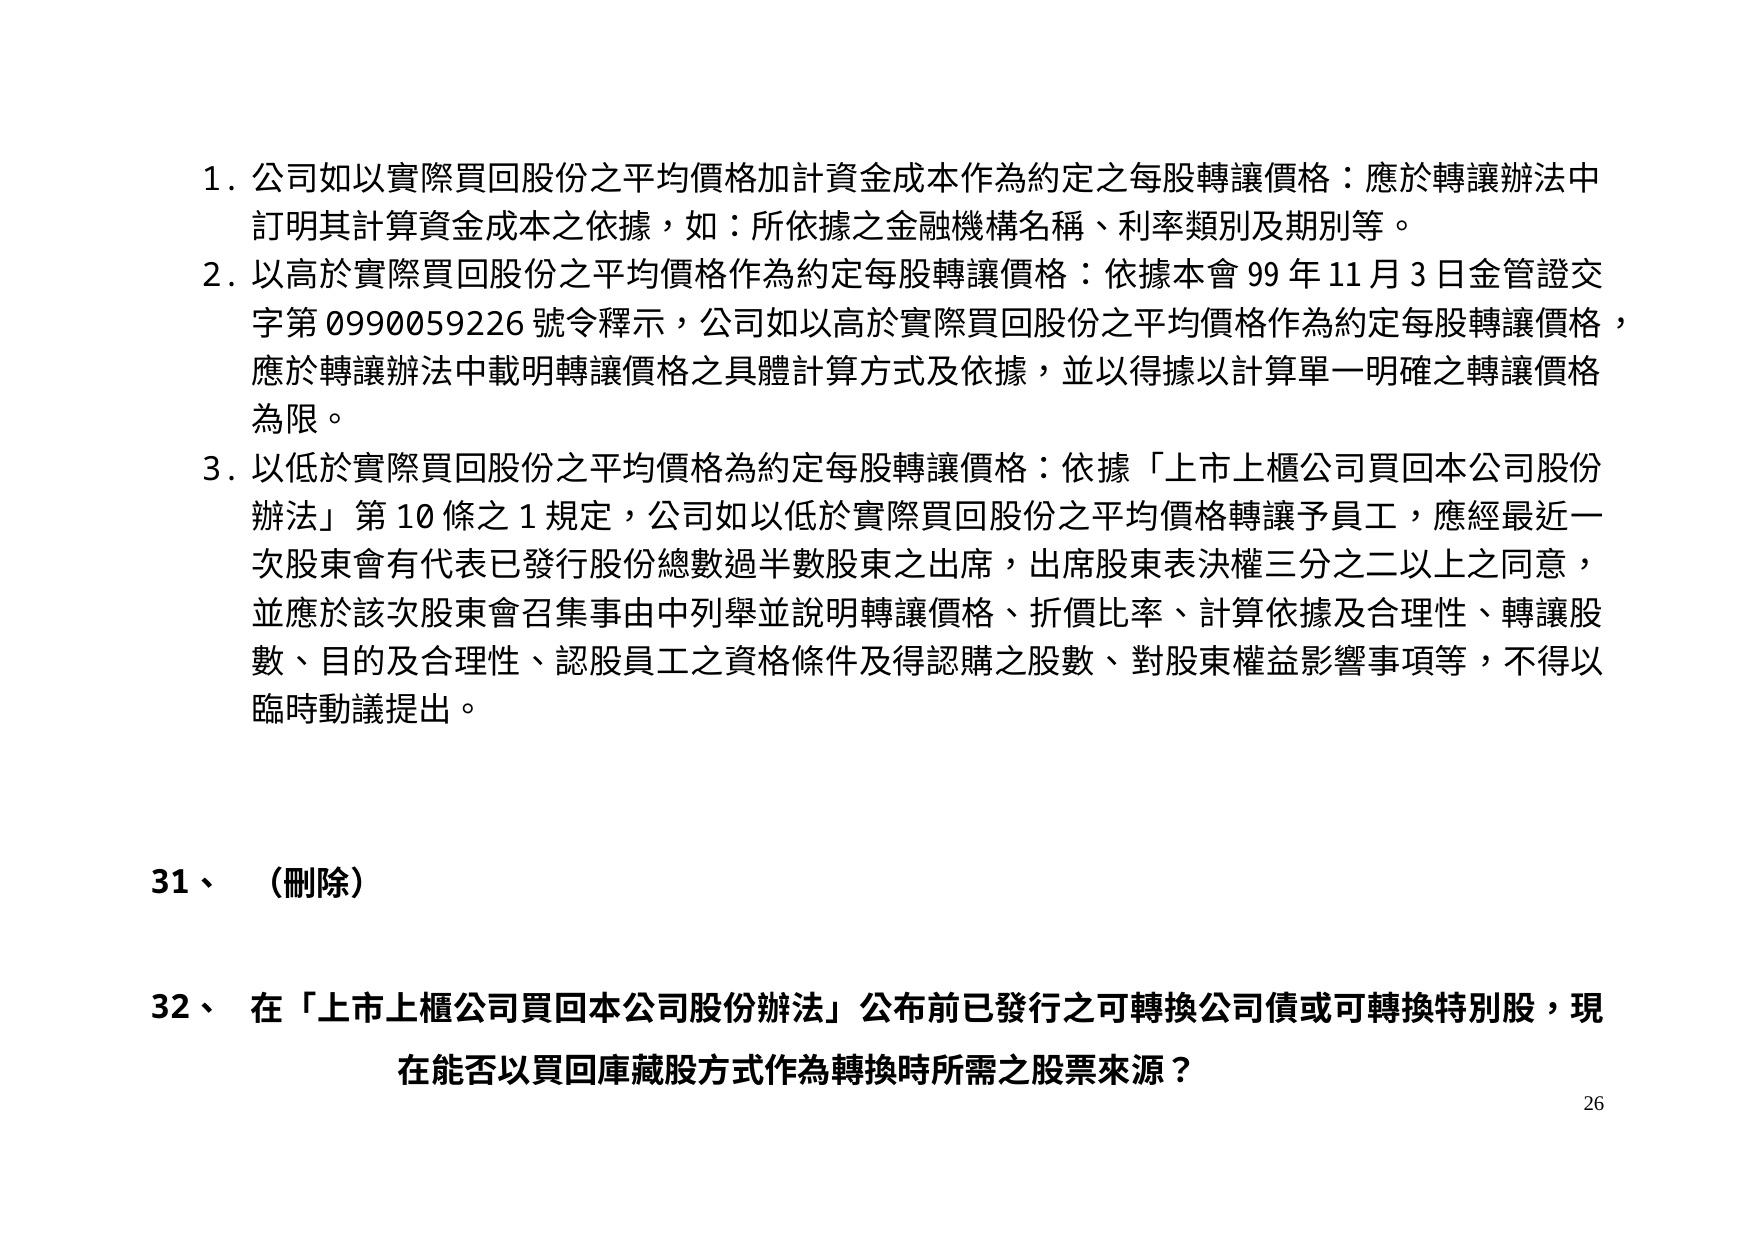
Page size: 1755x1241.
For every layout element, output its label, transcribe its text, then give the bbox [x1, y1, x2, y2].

list 公司如以實際買回股份之平均價格加計資金成本作為約定之每股轉讓價格：應於轉讓辦法中訂明其計算資金成本之依據，如：所依據之金融機構名稱、利率類別及期別等。 [201, 151, 1604, 248]
list 以低於實際買回股份之平均價格為約定每股轉讓價格：依據「上市上櫃公司買回本公司股份辦法」第10條之1規定，公司如以低於實際買回股份之平均價格轉讓予員工，應經最近一次股東會有代表已發行股份總數過半數股東之出席，出席股東表決權三分之二以上之同意，並應於該次股東會召集事由中列舉並說明轉讓價格、折價比率、計算依據及合理性、轉讓股數、目的及合理性、認股員工之資格條件及得認購之股數、對股東權益影響事項等，不得以臨時動議提出。 [201, 441, 1604, 731]
list （刪除） [150, 839, 1604, 901]
list 以高於實際買回股份之平均價格作為約定每股轉讓價格：依據本會99年11月3日金管證交字第0990059226號令釋示，公司如以高於實際買回股份之平均價格作為約定每股轉讓價格，應於轉讓辦法中載明轉讓價格之具體計算方式及依據，並以得據以計算單一明確之轉讓價格為限。 [201, 248, 1604, 441]
list 在「上市上櫃公司買回本公司股份辦法」公布前已發行之可轉換公司債或可轉換特別股，現在能否以買回庫藏股方式作為轉換時所需之股票來源？ [150, 964, 1604, 1089]
